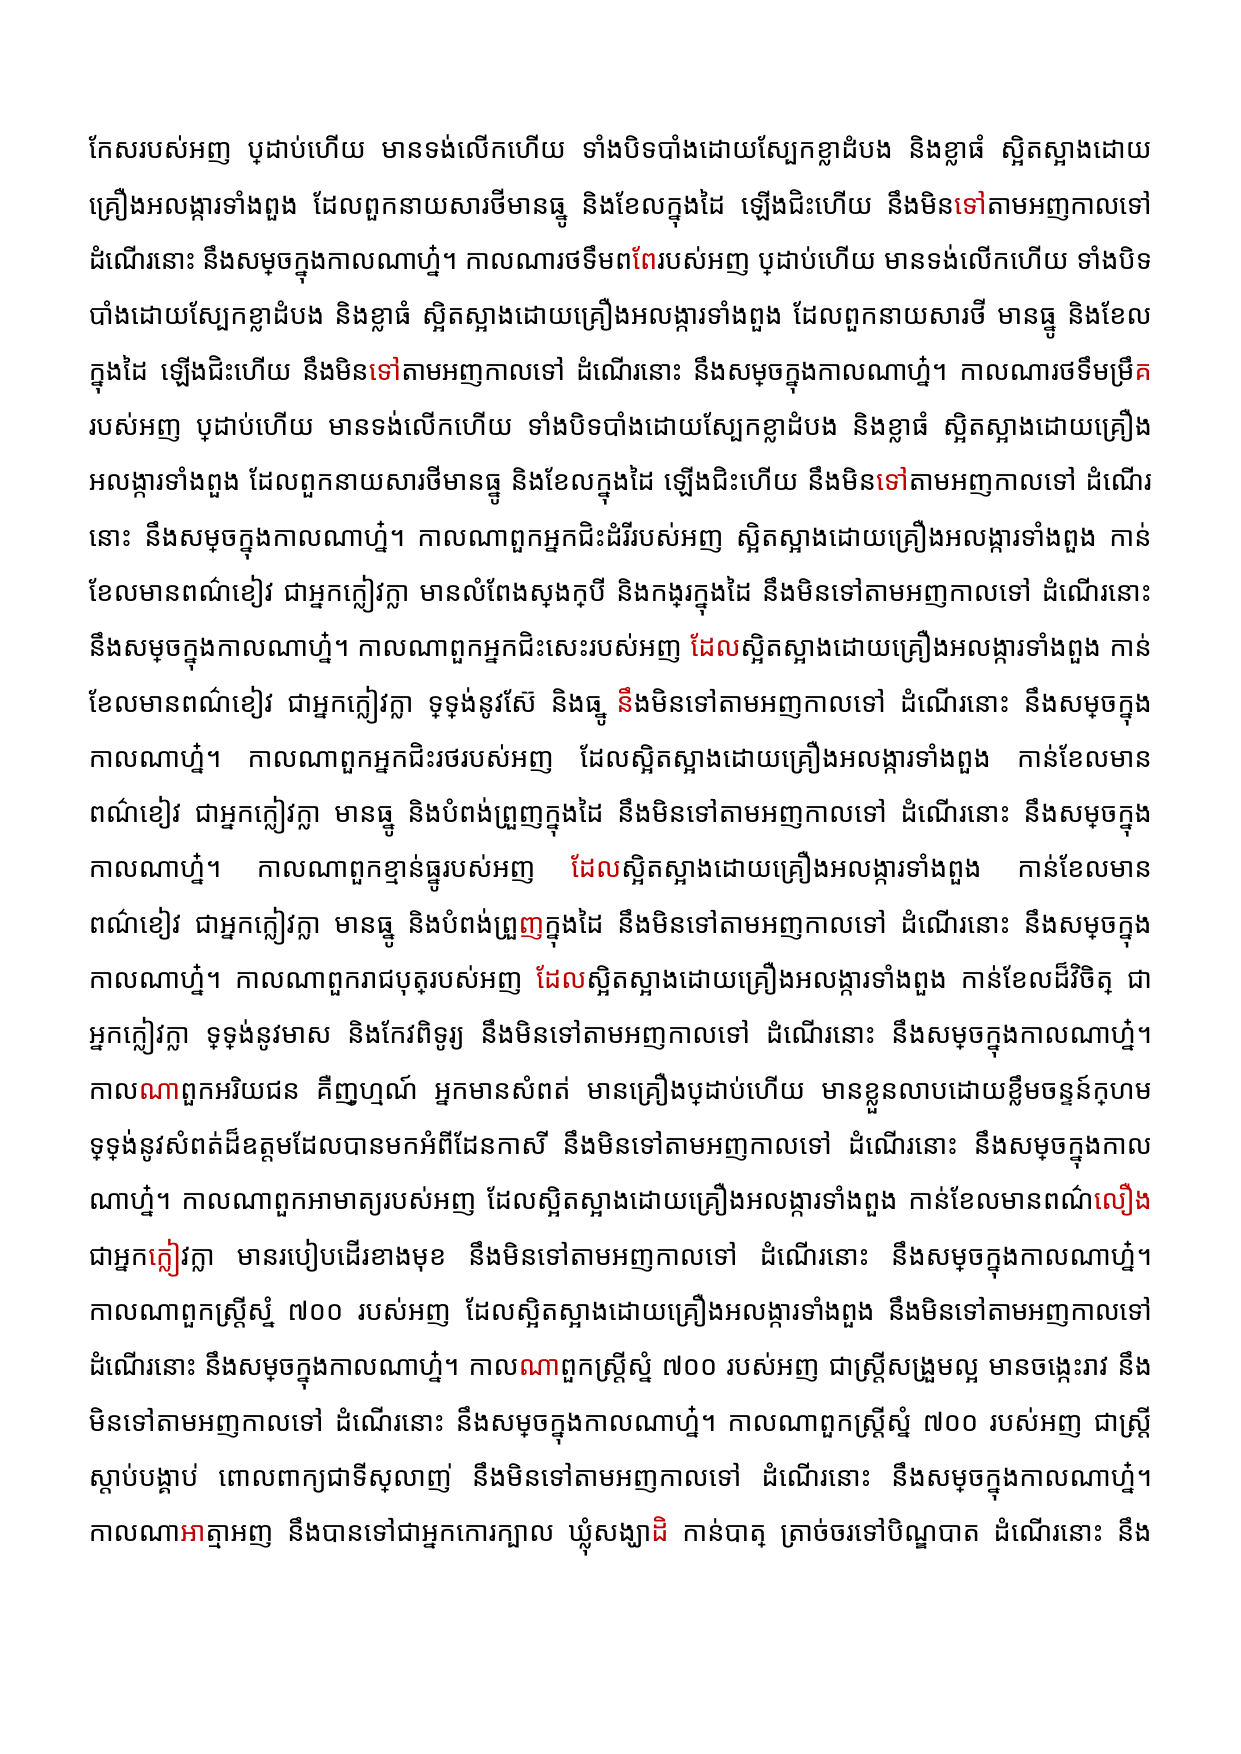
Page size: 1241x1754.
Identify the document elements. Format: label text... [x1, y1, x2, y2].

text [៦០] កាលណាអញនឹងលះនគរមិថិលា ​ជាក្រុងសម្បូណ៌ ដែលជាងចែក​ហើយ (ដោយ​ឋាន មានរាជ​និវេសន៍​ជាដើម) វាស់ហើយ​ដោយ​ចំណែក (នៃទា្វរ និងថ្នល់) ហើយ​បួស ការលះបង់នោះ នឹងសម្រេច​ក្នុងកាល​ណាហ្ន៎។ កាលណា​អញ​នឹងលះ​បង់នគរ​មិថិលា ជាក្រុង​សម្បូណ៌​ទូលាយ មានពន្លឺ​ដោយ​ជុំវិញ ហើយបួស ការលះបង់​នោះ នឹង​សម្រេច​ក្នុងកាល​ណាហ្ន៎។ កាលណា​អញនឹង​លះបង់នគរ​មិថិលា ជាក្រុង​សម្បូណ៌ មាន​កំពែង និងក្លោងទ្វារ​ដ៏ច្រើន ហើយបួស ការលះ​បង់នោះ នឹង​សម្រេច​ក្នុងកាល​ណាហ្ន៎។ កាលណា​អញនឹង​លះបង់​នគរ​មិថិលា ជាក្រុង​សម្បូណ៌ មានប៉ម និងស៊ុមទ្វារ​ដ៏មាំមួន ហើយ​បួស ការលះបង់​នោះ នឹងសម្រេច​ក្នុងកាលណាហ្ន៎។ កាលណា​អញនឹង​លះបង់​នគរ​មិថិលា ជាក្រុង​សម្បូណ៌ ដែលគេ​ចែកល្អ មានផ្លូវធំ ហើយបួស ការលះបង់​នោះ នឹងសម្រេច​ក្នុងកាល​ណាហ្ន៎។ កាលណា​អញ​នឹងលះបង់​នគរ​មិថិលា ជាក្រុង​សម្បូណ៌ មាន​រានផ្សារ ដែលគេ​ចែកដោយ​ល្អ ហើយ​បួស ការលះបង់​នោះ នឹង​សម្រេច​ក្នុងកាល​ណាហ្ន៎។ កាលណា​អញនឹង​លះបង់នគរ​មិថិលា ជាក្រុង​សម្បូណ៌ ដ៏កុះករ​ដោយគោ សេះ និងរថ ហើយបួស ការលះបង់​នោះ នឹងសម្រេច​ក្នុងកាល​ណាហ្ន៎។ កាលណា​អញនឹង​លះបង់នគរ​មិថិលា ជាក្រុង​សម្បូណ៌ មានរបៀប​នៃព្រៃសួន ហើយបួស ការលះបង់​នោះ នឹង​សម្រេច​ក្នុងកាល​ណាហ្ន៎។ កាលណា​អញ​នឹងលះបង់​នគរ​មិថិលា ជាក្រុង​សម្បូណ៌ មានរបៀប​នៃ​ព្រៃឧទ្យាន ហើយបួស ការលះបង់​នោះ នឹង​សម្រេច​ក្នុងកាល​ណាហ្ន៎។ កាលណាអញ​នឹងលះបង់​នគរ​មិថិលា ជាក្រុង​សម្បូណ៌ មាន​របៀបនៃ​ប្រាសាទ​ដ៏ប្រសើរ ហើយបួស ការលះបង់​នោះ នឹងសម្រេច​ក្នុងកាល​ណាហ្ន៎។ កាលណា​អញនឹង​លះបង់នគរ​មិថិលា ជាក្រុង​សម្បូណ៌ មានកំពែង ៣ ជាន់ ពេញដោយ​រាជវង្សានុវង្ស ដែល​ព្រះបាទ​វិទេហៈ ព្រះនាម​សោមនស្ស​មានយស ទ្រង់សាងទុក ហើយ​បួស ការលះបង់នោះ នឹងសម្រេច​ក្នុង​កាល​ណាហ្ន៎។ កាលណាអញ​នឹងលះបង់​ដែន​វិទេហៈ ជាដែន​សម្បូណ៌ បរិបូណ៌​ដោយ​ការសន្សំ (នូវធញ្ញាហារ​ជាដើម) ដែល​រក្សា​តាមធម៌ ហើយបួស ការលះបង់​នោះ នឹង​សម្រេច​ក្នុងកាល​ណាហ្ន៎។ កាលណា​អញ​នឹងលះបង់​នូវដែន​វិទេហៈ ជាដែន​សម្បូណ៌ ដែល​បច្ចាមិត្រ​ផ្ចាញ់​មិនបាន ជាដែន​រក្សា​តាមធម៌ ហើយបួស ការលះបង់​នោះ នឹងសម្រេច​ក្នុងកាល​ណាហ្ន៎។ កាលណា​អញ​នឹង​លះបង់​នូវខាង​ក្នុងបុរី ដែលជា​ទីរីករាយ ដែលជាង​ចែកវាស់​ដោយចំណែក ហើយបួស ការលះបង់​នោះ នឹងសម្រេច​ក្នុងកាល​ណា​ហ្ន៎។ កាលណាអញ​នឹងលះបង់​នូវខាង​ក្នុងបុរី ជាទី​រីករាយ​ ដែលបូក​ដោយកំបោ និងដី ហើយបួស ការលះ​បង់នោះ នឹង​សម្រេច​ក្នុងកាល​ណាហ្ន៎។ កាលណាអញ​នឹងលះបង់​នូវខាង​ក្នុងបុរី ជាទី​រីករាយ មានក្លិន​ក្រអូប ជាទី​រីករាយ​នៃចិត្ត ហើយបួស ការលះបង់​នោះ នឹងសម្រេច​ក្នុងកាល​ណាហ្ន៎។ កាលណា​អញនឹង​លះបង់​នូវដំណាក់​កំពូល​ទាំងឡាយ ដែលជាង​ចែកហើយ វាស់ហើយ​ដោយ​ចំណែក ហើយបួស ការលះបង់​នោះ នឹងសម្រេច​ក្នុងកាល​ណាហ្ន៎។ កាលណា​អញ​នឹងលះបង់​នូវដំណាក់​កំពូល​ទាំងឡាយ ដែលបូក​ដោយកំបោ និងដី ហើយបួស ការ​លះបង់​នោះ នឹង​សម្រេច​ក្នុង​កាលណា​ហ្ន៎។ កាលណា​អញ​នឹងលះ​នូវ​ដំណាក់​កំពូល​ទាំងឡាយ ដែលមាន​ក្លិនក្រអូប ជាទី​រីករាយ​នៃចិត្ត ហើយបួស ការលះបង់​នោះ នឹង​សម្រេច​ក្នុងកាល​ណាហ្ន៎។ កាលណា​អញនឹង​លះបង់​នូវដំណាក់​កំពូល​ទាំងឡាយ ដែល​លាបល្អ​ហើយ ប្រោះព្រំ​ដោយ​ខ្លឹមចន្ទន៍​ក្រហម ហើយបួស ការលះបង់​នោះ នឹង​សម្រេច​ក្នុង​កាលណា​ហ្ន៎។ កាលណា​អញនឹង​លះបង់​នូវ​គ្រែមាស​ទាំឡាយ មាន​ព្រំជា​កម្រាល​ដ៏វិចិត្រ ហើយបួស ការលះបង់​នោះ នឹងសម្រេច​ក្នុងកាល​ណាហ្ន៎។ កាលណា​អញ​នឹង​លះបង់​នូវបល្ល័ង្ក​កែវមណី មានព្រំ​ជាកម្រាល​ដ៏វិចិត្រ ហើយបួស ការលះ​បង់នោះ នឹង​សម្រេច​ក្នុង​កាលណាហ្ន៎។ កាលណាអញ​នឹងលះបង់​នូវ​សំពត់អំបោះ និង​សំពត់សូត្រ សំពត់​ទាំងឡាយ​ដែលកើត​អំពី​ដែនខោមៈ និងកើតអំពី​ដែន​កោទុម្ពរ ហើយបួស ការលះ​បង់នោះ នឹងសម្រេច​ក្នុងកាល​ណាហ្ន៎។ កាលណា​អញ​នឹងលះបង់​នូវ​ស្រះបោក្ខរណី​ទាំងឡាយ ជាទីរីករាយ មានសត្វ​ចាក្រពាក​យំ​ទ្រហឹង ដេរដាស​ដោយ​ចង្កុលណី​ទាំងឡាយ​ផង ដោយឈូក និង​ព្រលិត​ទាំង​ឡាយផង ហើយបួស ការលះ​បង់នោះ នឹង​សម្រេច​ក្នុង​កាលណាហ្ន៎។ កាលណាអញ​នឹងលះបង់​នូវហ្វូង​ដំរីមាតង្គៈ ដែលស្អិតស្អាង​ដោយ​គ្រឿង​អលង្ការ​គ្រប់មុខ មានខ្សែ​ដង្គន់មាស មានគ្រឿង​ស្អាងដោយ​បណ្តាញមាស ដែល​ហ្មដំរី​មានលំពែង​ស្នែងក្របី និង​កង្វេរ​ក្នុងដៃ ឡើងជិះ​ហើយ ហើយបួស ការលះ​បង់នោះ នឹងសម្រេច​ក្នុង​កាលណាហ្ន៎។ កាលណា​អញ​នឹងលះបង់​នូវហ្វូវសេះ​អាជានេយ្យ​អំពីជាតិ ជាសេះ​សិន្ធព ដែលស្អិត​ស្អាងដោយ​គ្រឿង​អលង្ការ​គ្រប់មុខ ជា​វាហនៈ​លឿន ដែលអ្នក​បង្ហាត់សេះ​កាន់ស៊ែ និងធ្នូ ឡើងជិះ​ហើយ ហើយបួស ការ​លះបង់​នោះ នឹងសម្រេច​ក្នុងកាល​ណាហ្ន៎។ កាលណា​អញ​នឹងលះបង់នូវ​ពួក​រថ​ ប្រដាប់​ហើយ មាន​ទង់លើកហើយ ទាំងបិទបាំង​ដោយសែ្បក​ខ្លាដំបង និង​ខ្លាធំ ស្អិតស្អាង​ដោយ​គ្រឿង​អលង្ការ​ទាំងពួង ដែលពួក​នាយសារថី​មានធ្នូ និងខែលក្នុង​ដៃ ឡើងជិះ​ហើយ ហើយបួស ការ​លះបង់​នោះ នឹងសម្រេច​ក្នុងកាល​ណាហ្ន៎។ កាលណាអញ​នឹងលះបង់​នូវពួក​រថមាស​ប្រដាប់​ហើយ មានទង់​លើកហើយ ទាំងបិទ​បាំងដោយ​ស្បែក​ខ្លាដំបង និងខ្លាធំ ស្អិតស្អាង​ដោយ​គ្រឿង​អលង្ការ​ទាំងពួង ដែលពួក​នាយសារថី​មាន​ធ្នូ និងខែល​ក្នុងដៃ ឡើងជិះ​ហើយ ហើយបួស ការលះ​បង់នោះ នឹងសម្រេច​ក្នុង​កាលណា​ហ្ន៎។ កាលណា​អញនឹង​លះបង់​នូវរថ​ប្រាក់​ ប្រដាប់ហើយ មានទង់​លើកហើយ ទាំងបិទបាំង​ដោយសែ្បក​ខ្លាដំបង និង​ខ្លាធំ ស្អិតស្អាង​ដោយគ្រឿង​អលង្ការ​ទាំងពួង ដែលពួក​នាយសារថី​មានធ្នូ និងខែល​ក្នុងដៃ ឡើង​ជិះហើយ ហើយបួស ការលះបង់​នោះ នឹងសម្រេច​ក្នុងកាល​ណាហ្ន៎។ កាល​ណាអញ​នឹង​លះបង់​នូវរថទឹមសេះ ​ប្រដាប់ហើយ មានទង់​លើកហើយ ទាំង​បិទបាំង​ដោយសែ្បក​ខ្លាដំបង និងខ្លាធំ ស្អិតស្អាង​ដោយ​គ្រឿង​អលង្ការ​ទាំង​ពួង ដែល​នាយ​សារថី​មានធ្នូ និងខែល​ក្នុងដៃ ឡើងជិះ​ហើយ ហើយបួស ការលះ​បង់នោះ នឹង​សម្រេច​ក្នុងកាល​ណាហ្ន៎។ កាលណា​អញនឹងលះបង់​នូវរថ​ទឹមឱដ្ឋ​ ប្រដាប់ហើយ មានទង់​លើកហើយ ទាំងបិទ​បាំងដោយ​សែ្បកខ្លា​ដំបង និងខ្លាធំ ស្អិតស្អាង​ដោយគ្រឿង​អលង្ការ​ទាំងពួង ដែល​នាយសារថី​មាន​ធ្នូ និង​ខែល​ក្នុងដៃ ឡើងជិះ​ហើយ ហើយបួស ការលះបង់​នោះ នឹង​សម្រេច​ក្នុងកាល​ណាហ្ន៎។ កាលណា​អញ​នឹងលះបង់​នូវរថ​ទឹមគោ ​ប្រដាប់ហើយ មាន​ទង់លើក​ហើយ ទាំងបិទ​បាំងដោយ​សែ្បក​ខ្លាដំបង និងខ្លាធំ ស្អិតស្អាង​ដោយ​គ្រឿង​អលង្ការ​ទាំងពួង ដែលនាយ​សារថីមាន​ធ្នូ និងខែល​ក្នុងដៃ ឡើងជិះ​ហើយ ហើយបួស ការលះ​បង់នោះ នឹងសម្រេច​ក្នុង​កាលណាហ្ន៎។ កាលណាអញ​នឹងលះបង់​នូវរថ​ទឹមកែស ប្រដាប់​ហើយ មានទង់​លើកហើយ ទាំងបិទ​បាំងដោយ​សែ្បក​ខ្លាដំបង និងខ្លាធំ ស្អិតស្អាង​ដោយ​គ្រឿង​អលង្ការ​ទាំងពួង ដែលនាយ​សារថី​មានធ្នូ និងខែល​ក្នុងដៃ ឡើងជិះហើយ ហើយបួស ការលះ​បង់នោះ នឹងសម្រេច​ក្នុងកាល​ណាហ្ន៎។ កាលណា​អញ​នឹងលះបង់​នូវរថទឹម​ពពែ ប្រដាប់​ហើយ មានទង់​លើកហើយ ទាំងបិទ​បាំង​ដោយសែ្បក​ខ្លាដំបង និងខ្លាធំ ស្អិតស្អាង​ដោយ​គ្រឿង​អលង្ការ​ទាំងពួង ដែលនាយសារថី​មានធ្នូ និងខែលក្នុងដៃ ឡើងជិះ​ហើយ ហើយបួស ការលះបង់​នោះ នឹងសម្រេច​ក្នុងកាល​ណាហ្ន៎។ កាលណា​អញ​នឹងលះបង់​នូវរថ​ទឹមម្រឹគ ប្រដាប់​ហើយ មានទង់​លើកហើយ ទាំងបិទ​បាំងដោយ​សែ្បក​ខ្លាដំបង និងខ្លាធំ ស្អិតស្អាង​ដោយគ្រឿង​អលង្ការ​ទាំងពួង ដែលនាយ​សារថី​មានធ្នូ និងខែលក្នុងដៃ ឡើងជិះ​ហើយ ហើយបួស ការលះបង់​នោះ នឹង​សម្រេច​ក្នុងកាល​ណាហ្ន៎។ កាលណាអញ​នឹងលះបង់​នូវពួក​អ្នកជិះដំរី ដែល​ស្អិតស្អាង​ដោយ​គ្រឿង​អលង្ការ​ទាំងពួង កាន់ខែល​មានពណ៌​ខៀវ ជាអ្នកក្លៀវក្លា មាន​លំពែង​ស្នែងក្របី និង​កង្វេរ​ក្នុងដៃ ហើយបួស ការលះ​បង់នោះ នឹងសម្រេច​ក្នុងកាល​ណាហ្ន៎។ កាលណា​អញ​នឹង​លះបង់​នូវពួក​អ្នកជិះសេះ ដែលស្អិត​ស្អាងដោយ​គ្រឿងអលង្ការ​ទាំងពួង កាន់​ខែល​មានពណ៌​ខៀវ ជាអ្នកក្លៀវក្លា ទ្រទ្រង់​នូវស៊ែ និងធ្នូ ហើយបួស ការលះ​បង់នោះ នឹងសម្រេច​ក្នុង​កាលណាហ្ន៎។ កាលណាអញ​នឹងលះបង់​នូវពួក​អ្នកជិះរថ ដែល​ស្អិតស្អាង​ដោយគ្រឿង​អលង្ការ​ទាំងពួង កាន់ខែល​មាន​ពណ៌ខៀវ ជាអ្នក​ក្លៀវក្លា មានធ្នូ និង​ព្រួញ​ក្នុងដៃ ការលះ​បង់នោះ នឹងសម្រេច​ក្នុងកាល​ណាហ្ន៎។ កាលណា​អញ​នឹងលះបង់​នូវ​ពួកខ្មាន់ធ្នូ ដែលស្អិត​ស្អាងដោយ​គ្រឿងអលង្ការ​ទាំងពួង កាន់ខែល​មាន​ពណ៌ខៀវ ជាអ្នក​ក្លៀវក្លា មានធ្នូ និងបំពង់​ព្រួញ​ក្នុងដៃ ហើយបួស ការលះ​បង់នោះ នឹង​សម្រេច​ក្នុងកាល​ណាហ្ន៎។ កាលណាអញ​នឹងលះបង់​នូវ​ពួកព្រះរាជបុត្ត ដែល​ស្អិតស្អាង​ដោយគ្រឿង​អលង្ការ​ទាំងពួង កាន់ខែល​ដ៏វិចិត្រ ជាអ្នក​ក្លៀវក្លា ទ្រទ្រង់​នូវមាស និង​កែវពិទូរ្យ ហើយបួស ការលះបង់​នោះ នឹងសម្រេច​ក្នុងកាល​ណាហ្ន៎។ កាលណាអញ​នឹង​លះបង់​នូវពួក​អរិយជន គឺ​ញ្រហ្មណ៍​ដែលមាន​សំពត់ មាន​គ្រឿងប្រដាប់​ហើយ មានខ្លួន​លាបដោយ​ខ្លឹមចន្ទន៍​ក្រហម ស្លៀកដណ្តប់​ដោយ​សំពត់​ដែល​បានមក​អំពីដែន​កាសី​ដ៏ឧត្តម ហើយបួស ការលះបង់​នោះ នឹង​សម្រេចក្នុង​កាលណាហ្ន៎។ កាលណាអញ​នឹងលះបង់​នូវពួក​អាមាត្យ ដែលស្អិត​ស្អាង​ដោយគ្រឿង​អលង្ការ​ទាំងពួង កាន់ខែល​មានពណ៌​លឿង ជាអ្នក​ក្លៀវក្លា មាន​របៀប​ដើរខាងមុខ ហើយបួស ការលះបង់នោះ នឹងសម្រេច​ក្នុង​កាលណាហ្ន៎។ កាលណាអញ​នឹងលះបង់​នូវពួក​ស្រីស្នំ ៧០០ ដែល​ស្អិតស្អាង​ដោយ​គ្រឿង​អលង្ការ​ទាំងពួង ហើយបួស ការលះ​បង់នោះ នឹង​សម្រេច​ក្នុងកាល​ណាហ្ន៎។ កាលណាអញ​នឹងលះបង់​នូវពួកស្រីស្នំ ៧០០ ជាអ្នក​សង្រួមល្អ មាន​ចង្កេះរៀវ ហើយបួស ការលះ​បង់នោះ នឹងសម្រេច​ក្នុង​កាលណា​ហ្ន៎។ កាលណាអញ​នឹងលះបង់​នូវ​ស្រីស្នំ ៧០០ ជាស្រ្តី​ស្តាប់បង្គាប់ ពោលពាក្យជា​ទីស្រលាញ់​ ហើយបួស ការលះ​បង់នោះ នឹងសម្រេច​ក្នុងកាល​ណាហ្ន៎។ កាលណា​អញនឹង​លះបង់​នូវ​ភាជន៍មាស មាន​ទម្ងន់ ១០០ បល្លៈ ប្រកបដោយ​ស្នាមចំឡាក់ ១០០ ហើយបួស ការលះបង់​នោះ នឹង​សម្រេច​ក្នុងកាល​ណាហ្ន៎។ កាលណា​ហ្វូងដំរី​មាតង្គៈ​របស់អញ ដែលស្អិតស្អាង​ដោយ​គ្រឿង​អលង្ការ​ទាំងពួង មានខ្សែ​ដង្គន់​មាស មានគ្រឿង​ស្អាងដោយ​បណ្តាញមាស ដែល​ហ្មដំរី​មានលំពែង​សែ្នងក្របី និងកង្វេរ​ក្នុងដៃ ឡើងជិះ​ហើយ នឹងមិន​ដើរតាម​អញ​កាល​ទៅ ដំណើរ​នោះ នឹង​សម្រេចក្នុង​កាល​ណាហ្ន៎។ កាលណា​ហ្វូងសេះ​របស់អញ ដែល​ស្អិតស្អាង​ដោយគ្រឿង​អលង្ការ​ទាំងពួង ជាសេះ​អាជានេយ្យ​ដោយជាតិ ជាសេះសិន្ធព ជា​វាហនៈ​ដ៏លឿន ដែលពួក​អ្នករក្សា​សេះ​កាន់ស៊ែ និងធ្នូ ឡើង​ជិះហើយ នឹងមិន​ដើរតាម​អញ​កាលទៅ ដំណើរនោះ​នឹងសម្រេច​ក្នុងកាល​ណាហ្ន៎។ កាលណា​ពួករថ​របស់អញ ប្រដាប់​ហើយ មានទង់​លើកហើយ ទាំងបិទ​បាំងដោយ​សែ្បកខ្លា​ដំបង និងខ្លាធំ ស្អិតស្អាង​ដោយ​គ្រឿង​អលង្ការ​ទាំងពួង ដែលពួក​នាយសារថី​មានធ្នូ និងខែល​ក្នុងដៃ ឡើងជិះ​ហើយ នឹង​មិនដើរ​តាមអញ​កាលទៅ ដំណើរនោះ នឹងសម្រេច​ក្នុងកាល​ណាហ្ន៎។ កាលណា​ពួករថមាស​របស់អញ ប្រដាប់ហើយ មានទង់​លើកហើយ ទាំង​បិទបាំង​ដោយសែ្បក​ខ្លាដំបង និងខ្លាធំ ស្អិតស្អាង​ដោយ​គ្រឿងអលង្ការ​ទាំងពួង ដែលពួក​នាយសារថី មាន​ធ្នូ និងខែល​ក្នុងដៃ ឡើងជិះ​ហើយ នឹងមិនទៅ​តាមអញ កាលទៅ ដំណើរនោះ នឹង​សម្រេច​ក្នុងកាល​ណាហ្ន៎។ កាលណា​ពួករថប្រាក់​របស់អញ មានទង់​លើកហើយ ទាំង​បិទបាំង​ដោយ​សែ្បក​ខ្លាដំបង និងខ្លាធំ ស្អិតស្អាង​ដោយគ្រឿង​អលង្ការ​ទាំងពួង ដែល​ពួកនាយ​សារថី​មានធ្នូ និងខែល​ក្នុងដៃ ឡើងជិះ​ហើយ នឹងមិនទៅ​តាមអញ​កាលទៅ ដំណើរនោះ នឹង​សម្រេច​ក្នុងកាល​ណាហ្ន៎។ កាលណា​រថទឹមសេះ​របស់អញ​ ប្រដាប់ហើយ មានទង់​លើកហើយ ទាំងបិទ​បាំងដោយសែ្បក​ខ្លាដំបង និងខ្លាធំ ស្អិតស្អាង​ដោយ​គ្រឿង​អលង្ការ​ទាំងពួង ដែលពួក​នាយសារថី​មានធ្នូ និងខែល​ក្នុងដៃ ឡើងជិះ​ហើយ នឹង​មិនទៅតាមអញ​កាលទៅ ដំណើរនោះ នឹងសម្រេច​ក្នុងកាល​ណាហ្ន៎។ កាលណា​រថទឹមឱដ្ឋ​របស់អញ ប្រដាប់ហើយ មានទង់​លើកហើយ ទាំងបិទបាំង​ដោយ​សែ្បកខ្លាដំបង និងខ្លាធំ ស្អិតស្អាង​ដោយគ្រឿង​អលង្ការ​ទាំងពួង ដែល​ពួកនាយសារថី មានធ្នូ និងខែល​ក្នុងដៃ ឡើង​ជិះហើយ នឹងមិនទៅតាមអញ​កាល​ទៅ ដំណើរនោះ នឹង​សម្រេចក្នុង​កាលណា​ហ្ន៎។ កាលណា​រថទឹមគោ​របស់អញ​ ប្រដាប់ហើយ មានទង់​លើកហើយ ទាំងបិទ​បាំងដោយ​សែ្បក​ខ្លាដំបង និងខ្លាធំ ស្អិតស្អាង​ដោយគ្រឿង​អលង្ការ​ទាំងពួង ដែលពួក​នាយសារថី​មានធ្នូ និងខែល​ក្នុងដៃ ឡើងជិះ​ហើយ នឹងមិន​ទៅតាម​អញ​កាលទៅ ដំណើរនោះ នឹងសម្រេច​ក្នុង​កាលណាហ្ន៎។ កាលណា​រថទឹមកែស​របស់អញ​ ប្រដាប់ហើយ មាន​ទង់លើក​ហើយ ទាំងបិទបាំង​ដោយសែ្បក​ខ្លាដំបង និងខ្លាធំ ស្អិតស្អាង​ដោយគ្រឿង​អលង្ការ​ទាំងពួង ដែលពួក​នាយសារថី​មានធ្នូ និងខែល​ក្នុងដៃ ឡើង​​ជិះហើយ នឹង​មិនទៅ​តាម​អញកាលទៅ ដំណើរនោះ នឹងសម្រេច​ក្នុងកាល​ណាហ្ន៎។ កាលណា​រថទឹម​ពពែ​របស់អញ ប្រដាប់ហើយ មានទង់​លើកហើយ ទាំងបិទ​បាំងដោយ​សែ្បកខ្លា​ដំបង និងខ្លាធំ ស្អិតស្អាង​ដោយគ្រឿង​អលង្ការ​ទាំងពួង ដែលពួក​នាយសារថី មានធ្នូ និងខែល​ក្នុងដៃ ឡើង​ជិះហើយ នឹងមិនទៅ​តាមអញ​កាលទៅ ដំណើរនោះ នឹង​សម្រេច​ក្នុងកាល​ណាហ្ន៎។ កាលណា​រថទឹមម្រឹគ​របស់អញ​ ប្រដាប់ហើយ មានទង់​លើក​ហើយ ទាំង​បិទបាំង​ដោយ​សែ្បកខ្លា​ដំបង និងខ្លាធំ ស្អិតស្អាង​ដោយគ្រឿង​អលង្ការ​ទាំង​ពួង ដែលពួក​នាយសារថី​មាន​ធ្នូ និងខែល​ក្នុងដៃ ឡើងជិះ​ហើយ នឹងមិន​ទៅតាម​អញ​កាលទៅ ដំណើរនោះ នឹង​សម្រេច​ក្នុង​កាលណាហ្ន៎។ កាលណា​ពួកអ្នក​ជិះដំរី​របស់អញ ស្អិតស្អាង​ដោយគ្រឿង​អលង្ការ​ទាំងពួង កាន់ខែល​មានពណ៌ខៀវ ជាអ្នកក្លៀវ​ក្លា មាន​លំពែង​ស្នែងក្របី និង​កង្វេរ​ក្នុងដៃ នឹងមិនទៅ​តាមអញ​កាលទៅ ដំណើរនោះ នឹង​សម្រេច​​ក្នុង​កាលណាហ្ន៎។ កាលណា​ពួកអ្នក​ជិះសេះ​របស់អញ ដែលស្អិតស្អាង​ដោយ​គ្រឿង​អលង្ការ​ទាំងពួង កាន់ខែល​មាន​ពណ៌ខៀវ ជាអ្នកក្លៀវក្លា ទ្រទ្រង់​នូវស៊ែ និងធ្នូ នឹង​មិនទៅតាម​អញកាលទៅ ដំណើរនោះ នឹងសម្រេច​ក្នុងកាល​ណាហ្ន៎។ កាលណា​ពួកអ្នកជិះរថ​របស់អញ ដែល​ស្អិតស្អាង​ដោយគ្រឿង​អលង្ការ​ទាំងពួង កាន់ខែល​មាន​ពណ៌ខៀវ ជាអ្នក​ក្លៀវក្លា មានធ្នូ និង​បំពង់ព្រួញ​ក្នុងដៃ នឹងមិន​ទៅតាមអញ​កាលទៅ ដំណើរនោះ នឹង​សម្រេច​ក្នុងកាល​ណាហ្ន៎។ កាលណា​ពួកខ្មាន់ធ្នូ​របស់​អញ ដែល​ស្អិត​ស្អាង​ដោយគ្រឿង​អលង្ការ​ទាំងពួង កាន់ខែល​មានពណ៌ខៀវ ជាអ្នក​ក្លៀវក្លា មានធ្នូ និងបំពង់​ព្រួញ​ក្នុងដៃ នឹង​មិនទៅ​តាម​អញ​កាលទៅ​ ដំណើរនោះ នឹងសម្រេច​ក្នុងកាល​ណាហ្ន៎។ កាលណា​ពួករាជបុត្រ​របស់អញ ដែលស្អិតស្អាង​ដោយគ្រឿង​អលង្ការ​ទាំងពួង កាន់ខែល​ដ៏វិចិត្រ ជាអ្នកក្លៀវក្លា ទ្រទ្រង់​នូវមាស និង​កែវពិទូរ្យ នឹងមិន​ទៅតាម​អញ​កាលទៅ ដំណើរនោះ នឹង​សម្រេច​ក្នុងកាល​ណាហ្ន៎។ កាលណា​ពួក​អរិយជន គឺ​ញ្រហ្មណ៍ អ្នកមាន​សំពត់ មាន​គ្រឿង​ប្រដាប់​ហើយ មានខ្លួនលាប​ដោយ​ខ្លឹមចន្ទន៍​ក្រហម ទ្រទ្រង់​នូវសំពត់​ដ៏ឧត្តម​ដែល​បានមក​អំពី​ដែនកាសី នឹងមិន​ទៅតាម​អញកាល​ទៅ ដំណើរ​នោះ នឹងសម្រេច​ក្នុងកាល​ណាហ្ន៎។ កាលណា​ពួកអាមាត្យ​របស់អញ ដែលស្អិត​ស្អាងដោយ​គ្រឿង​អលង្ការ​ទាំងពួង កាន់​ខែលមាន​ពណ៌លឿង ជាអ្នក​ក្លៀវក្លា មានរបៀប​ដើរ​ខាងមុខ នឹងមិនទៅ​តាមអញ​កាលទៅ ដំណើរនោះ នឹងសម្រេច​ក្នុងកាល​ណាហ្ន៎។​ កាលណា​ពួកស្រ្តីស្នំ ៧០០ របស់​អញ ដែលស្អិតស្អាង​ដោយគ្រឿង​អលង្ការ​ទាំងពួង នឹងមិនទៅ​តាមអញ​កាលទៅ ដំណើរ​នោះ នឹងសម្រេច​ក្នុងកាល​ណាហ្ន៎។​ កាលណាពួក​ស្រ្តីស្នំ ៧០០ របស់អញ ជាស្រ្តី​សង្រួម​ល្អ មាន​ចង្កេះរាវ នឹងមិនទៅ​តាមអញ​កាលទៅ ដំណើរនោះ នឹង​សម្រេច​ក្នុងកាល​ណាហ្ន៎។​ កាលណា​ពួក​ស្រ្តីស្នំ​ ៧០០ របស់អញ ជាស្រ្តី​ស្តាប់បង្គាប់ ពោល​ពាក្យជាទី​ស្រលាញ់ នឹងមិន​ទៅតាមអញ​កាលទៅ ដំណើរ​នោះ នឹង​សម្រេចក្នុង​កាលណាហ្ន៎។​ កាលណា​អាត្មាអញ នឹងបាន​ទៅជាអ្នក​កោរក្បាល ឃ្លុំសង្ឃាដិ កាន់បាត្រ ត្រាច់ចរទៅ​បិណ្ឌបាត ដំណើរនោះ នឹងសម្រេច​ក្នុងកាល​ណាហ្ន៎។​ កាលណា​អាត្មាអញ នឹង​ទ្រទ្រង់​នូវ​សង្ឃាដិ​នៃសំពត់​បង្សុកូល​ទាំងឡាយ​ ដែលគេចោល​ក្នុងផ្លូវធំ ដំណើរ​នោះ នឹង​សម្រេច​ក្នុងកាល​ណាហ្ន៎។ កាលណា​អាត្មាអញ កាលដែល​មេឃ​បង្អុរភ្លៀង​ចុះអស់ ៧ ថ្ងៃហើយ នឹង​ត្រាច់ទៅ​បិណ្ឌបាត​ទំាងចីវរ​ទទឹក ដំណើរ​នោះ នឹង​សម្រេច​ក្នុងកាល​ណាហ្ន៎។​ កាលណា​អាត្មាអញ​នឹងចេញទៅ​អំពីដើម​ឈើមួយ ទៅកាន់​ដើមឈើ​មួយ អំពីព្រៃ​មួយ ទៅកាន់​ព្រៃមួយ រហូតថ្ងៃ និងយប់​ទាំងអស់​ ត្រាច់ទៅ​ឥត​អាឡោះ​អាល័យ ដំណើរនោះ នឹង​សម្រេច​ក្នុងកាល​ណាហ្ន៎។​ កាលណា​អាត្មាអញ នឹងលះបង់​នូវភ័យ​គួរខ្លាច ហើយ​មិនមាន​គ្នាជាគំរប់​ពីរនាក់ ដើរទៅលើ​ជ្រោះភ្នំ​ទាំង​ឡាយ ដំណើរ​នោះ នឹង​សម្រេច​ក្នុងកាល​ណាហ្ន៎។​ កាលណា​អាត្មាអញ​ធ្វើចិត្តឲ្យត្រង់ ដូចជាបុគ្គល​ដេញពិណ អាច​ដេញ​ខ្សែទាំង ៧ ឲ្យជា​ទីរីករាយ​ចិត្តបាន ដំណើរ​នោះ នឹង​សម្រេច​ក្នុង​កាលណា​ហ្ន៎។​ កាលណា​អាត្មាអញ នឹងកាត់​នូវ​កាមសំយោជន៍​ជាទិព្វ ទាំង​ជា​របស់​មនុស្ស​បាន ដូចជា​ជាងរថ កាលកាត់​នូវសែ្បក​ជើងដូច្នោះ។ [88, 130, 1152, 1549]
